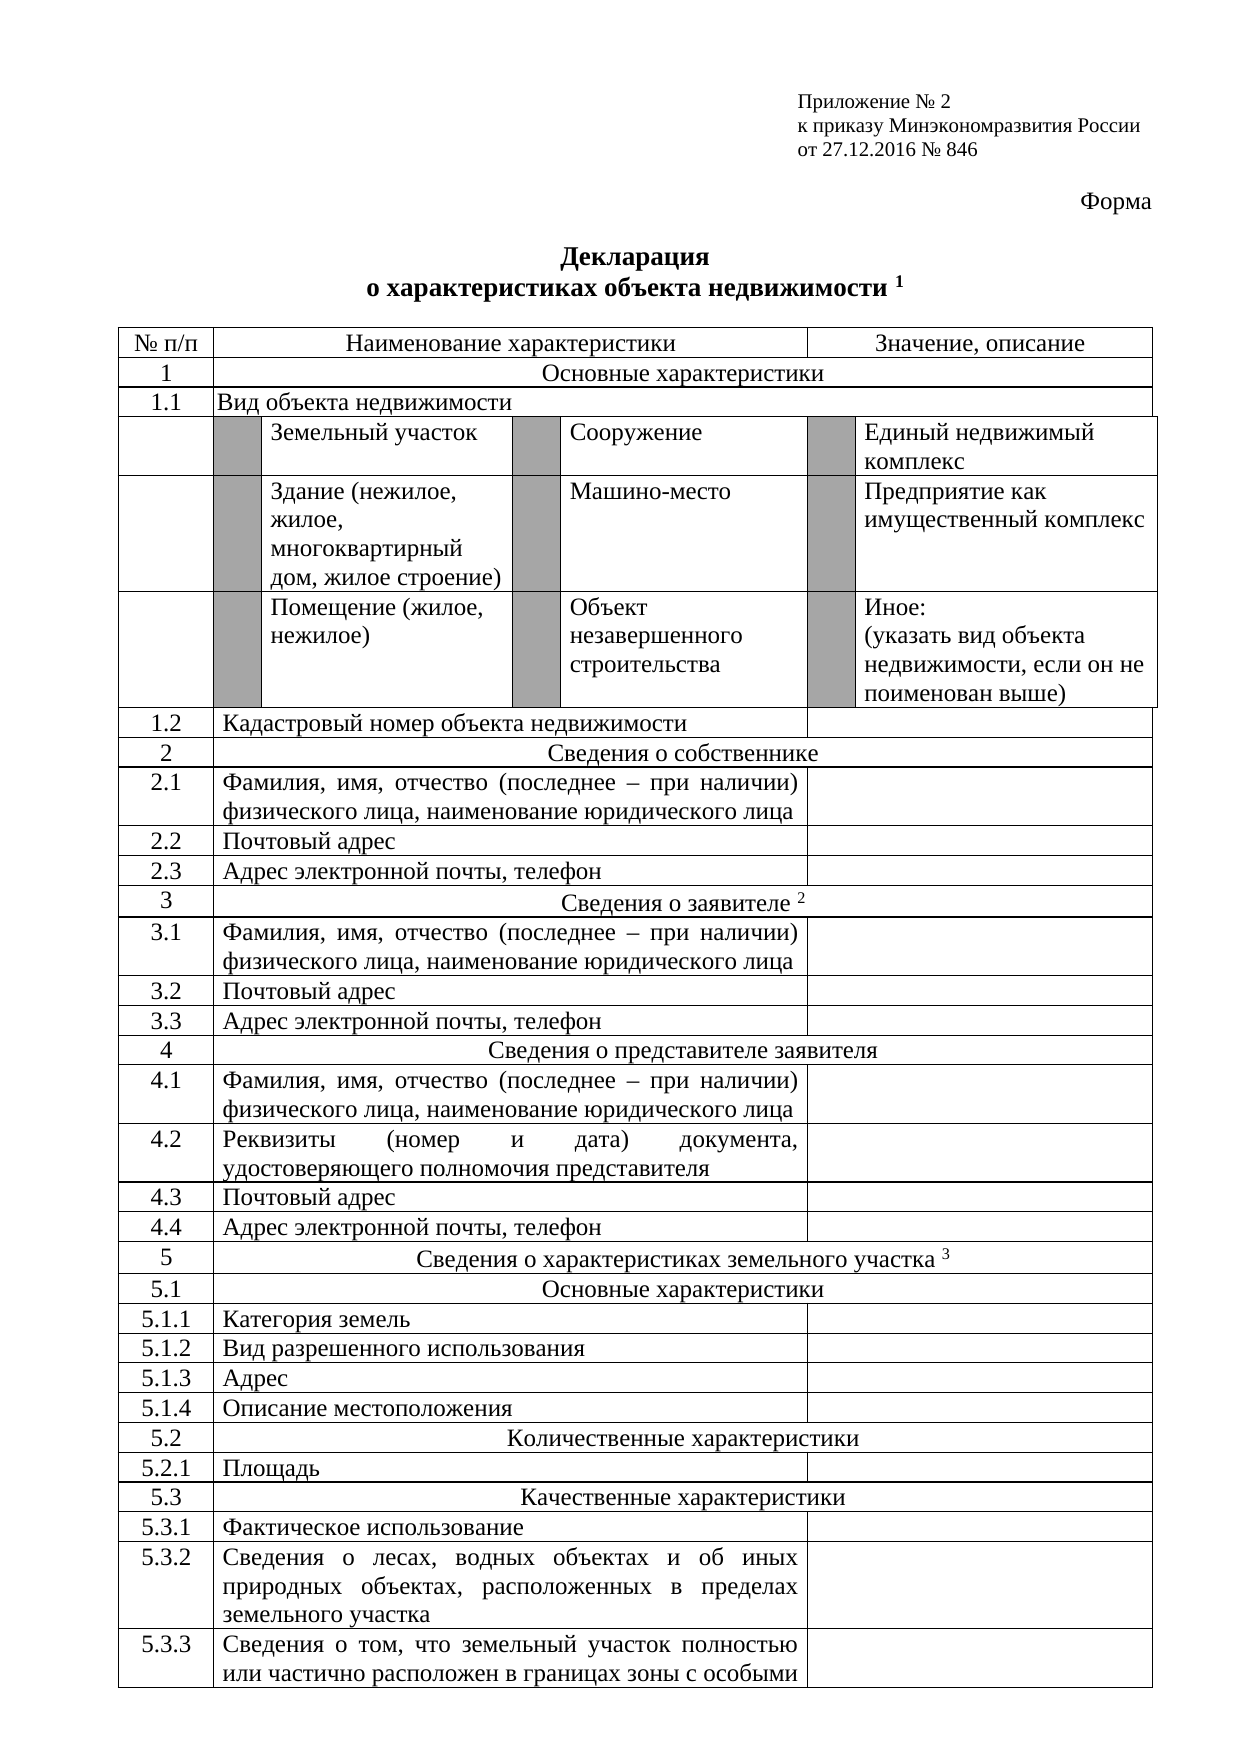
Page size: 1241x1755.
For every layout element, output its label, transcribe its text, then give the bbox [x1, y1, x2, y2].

table_cell Почтовый адрес [214, 976, 807, 1005]
table_cell Единый недвижимый комплекс [856, 417, 1157, 475]
table_cell Адрес электронной почты, телефон [214, 1212, 807, 1241]
table_cell [1153, 916, 1158, 975]
table_cell [1153, 1303, 1158, 1332]
table_cell [1153, 1511, 1158, 1541]
table_cell [808, 1065, 1152, 1123]
table_cell Площадь [214, 1453, 807, 1481]
table_cell [119, 476, 213, 591]
table_cell 2 [119, 738, 213, 766]
text Декларация о характеристиках объекта недвижимости [118, 239, 1152, 302]
table_cell [1153, 825, 1158, 855]
table_cell [214, 592, 261, 707]
table_cell 3 [119, 886, 213, 916]
table_cell 1 [119, 358, 213, 386]
table_cell [808, 1363, 1152, 1392]
table_cell 5.1.1 [119, 1304, 213, 1332]
table_cell Реквизиты (номер и дата) документа, удостоверяющего полномочия представителя [214, 1124, 807, 1181]
table_cell [1153, 1628, 1158, 1687]
table_cell [1153, 975, 1158, 1005]
table_cell [808, 1124, 1152, 1181]
table_cell Адрес электронной почты, телефон [214, 856, 807, 884]
table_cell [513, 417, 560, 475]
table_cell Сведения о заявителе [214, 886, 1152, 916]
table_header [1153, 327, 1158, 357]
table_cell [513, 476, 560, 591]
table_cell Фамилия, имя, отчество (последнее – при наличии) физического лица, наименование юридического лица [214, 1065, 807, 1123]
table_cell Фактическое использование [214, 1512, 807, 1541]
table_header Наименование характеристики [214, 328, 807, 357]
table_cell [1153, 766, 1158, 825]
text Форма [118, 186, 1152, 214]
table_cell 2.3 [119, 856, 213, 884]
table_cell [1153, 855, 1158, 884]
table_cell Объект незавершенного строительства [561, 592, 807, 707]
table_cell [808, 1212, 1152, 1241]
table_cell [1153, 1211, 1158, 1241]
table_cell 5.1.2 [119, 1334, 213, 1362]
table_cell [1153, 1064, 1158, 1123]
table_cell 2.1 [119, 768, 213, 825]
table_cell Земельный участок [262, 417, 512, 475]
table_cell [808, 1542, 1152, 1628]
table_cell 5.1.3 [119, 1363, 213, 1392]
table_cell Иное: (указать вид объекта недвижимости, если он не поименован выше) [856, 592, 1157, 707]
table_cell [808, 1334, 1152, 1362]
table_cell [1153, 1005, 1158, 1034]
table_cell 3.1 [119, 918, 213, 975]
table_cell [1153, 1181, 1158, 1211]
table_cell [214, 476, 261, 591]
table_cell Почтовый адрес [214, 826, 807, 855]
table_cell [808, 592, 855, 707]
table_cell [214, 417, 261, 475]
table_cell Машино-место [561, 476, 807, 591]
table_cell [1153, 1362, 1158, 1392]
table_cell Сведения о характеристиках земельного участка [214, 1242, 1152, 1273]
table_cell 3.3 [119, 1006, 213, 1034]
table_cell [808, 476, 855, 591]
table_cell [119, 592, 213, 707]
table_cell 1.1 [119, 388, 213, 416]
table_cell [1153, 386, 1158, 416]
table_cell 5.1.4 [119, 1393, 213, 1422]
table_cell [1153, 885, 1158, 916]
table_cell 4.2 [119, 1124, 213, 1181]
table_cell [1153, 1333, 1158, 1362]
table_cell Вид объекта недвижимости [214, 388, 1152, 416]
table_header Значение, описание [808, 328, 1152, 357]
table_cell 5.3.2 [119, 1542, 213, 1628]
table_cell [808, 708, 1152, 737]
table_cell 2.2 [119, 826, 213, 855]
table_cell 4.3 [119, 1183, 213, 1211]
table_cell Сведения о том, что земельный участок полностью или частично расположен в границах зоны с особыми [214, 1629, 807, 1687]
table_cell Сооружение [561, 417, 807, 475]
table_cell [1153, 1123, 1158, 1181]
table_cell Адрес [214, 1363, 807, 1392]
table_cell [808, 1183, 1152, 1211]
table_cell [808, 417, 855, 475]
table_cell Предприятие как имущественный комплекс [856, 476, 1157, 591]
table_cell Фамилия, имя, отчество (последнее – при наличии) физического лица, наименование юридического лица [214, 768, 807, 825]
table_cell [1153, 1273, 1158, 1303]
table_cell Фамилия, имя, отчество (последнее – при наличии) физического лица, наименование юридического лица [214, 918, 807, 975]
table_cell Основные характеристики [214, 358, 1152, 386]
table_cell [808, 1393, 1152, 1422]
table_cell Здание (нежилое, жилое, многоквартирный дом, жилое строение) [262, 476, 512, 591]
table_cell 5.2 [119, 1423, 213, 1452]
table_cell 5.2.1 [119, 1453, 213, 1481]
table_cell Сведения о собственнике [214, 738, 1152, 766]
table_cell [1153, 1541, 1158, 1628]
table_cell 5 [119, 1242, 213, 1273]
table_cell Сведения о лесах, водных объектах и об иных природных объектах, расположенных в пределах земельного участка [214, 1542, 807, 1628]
table_cell Основные характеристики [214, 1274, 1152, 1303]
table_cell [808, 826, 1152, 855]
table_cell Вид разрешенного использования [214, 1334, 807, 1362]
table_cell 5.3.1 [119, 1512, 213, 1541]
table_cell 1.2 [119, 708, 213, 737]
table_cell 5.1 [119, 1274, 213, 1303]
table_cell [808, 1453, 1152, 1481]
table_cell [119, 417, 213, 475]
text Приложение № 2 к приказу Минэкономразвития России от 27.12.2016 № 846 [797, 89, 1152, 161]
table_cell Качественные характеристики [214, 1483, 1152, 1511]
table_cell 3.2 [119, 976, 213, 1005]
table_cell [808, 1629, 1152, 1687]
table_cell Почтовый адрес [214, 1183, 807, 1211]
table_cell [808, 1304, 1152, 1332]
table_cell 5.3.3 [119, 1629, 213, 1687]
table_cell [1153, 1241, 1158, 1273]
table_cell Кадастровый номер объекта недвижимости [214, 708, 807, 737]
table_cell [1153, 1452, 1158, 1481]
table_cell [513, 592, 560, 707]
table_cell Сведения о представителе заявителя [214, 1036, 1152, 1064]
table_cell [808, 856, 1152, 884]
table_cell [1153, 357, 1158, 386]
table_cell 4 [119, 1036, 213, 1064]
table_cell [1153, 1422, 1158, 1452]
table_cell [1153, 737, 1158, 766]
table_cell [1153, 1035, 1158, 1064]
table_cell [808, 1006, 1152, 1034]
table_cell 4.4 [119, 1212, 213, 1241]
table_cell [808, 768, 1152, 825]
table_header № п/п [119, 328, 213, 357]
table_cell [808, 976, 1152, 1005]
table_cell Категория земель [214, 1304, 807, 1332]
table_cell 4.1 [119, 1065, 213, 1123]
table_cell [1153, 1392, 1158, 1422]
table_cell Описание местоположения [214, 1393, 807, 1422]
table_cell [808, 918, 1152, 975]
table_cell [808, 1512, 1152, 1541]
table_cell 5.3 [119, 1483, 213, 1511]
table_cell Адрес электронной почты, телефон [214, 1006, 807, 1034]
table_cell [1153, 1481, 1158, 1511]
table_cell [1153, 708, 1158, 737]
table_cell Количественные характеристики [214, 1423, 1152, 1452]
table_cell Помещение (жилое, нежилое) [262, 592, 512, 707]
